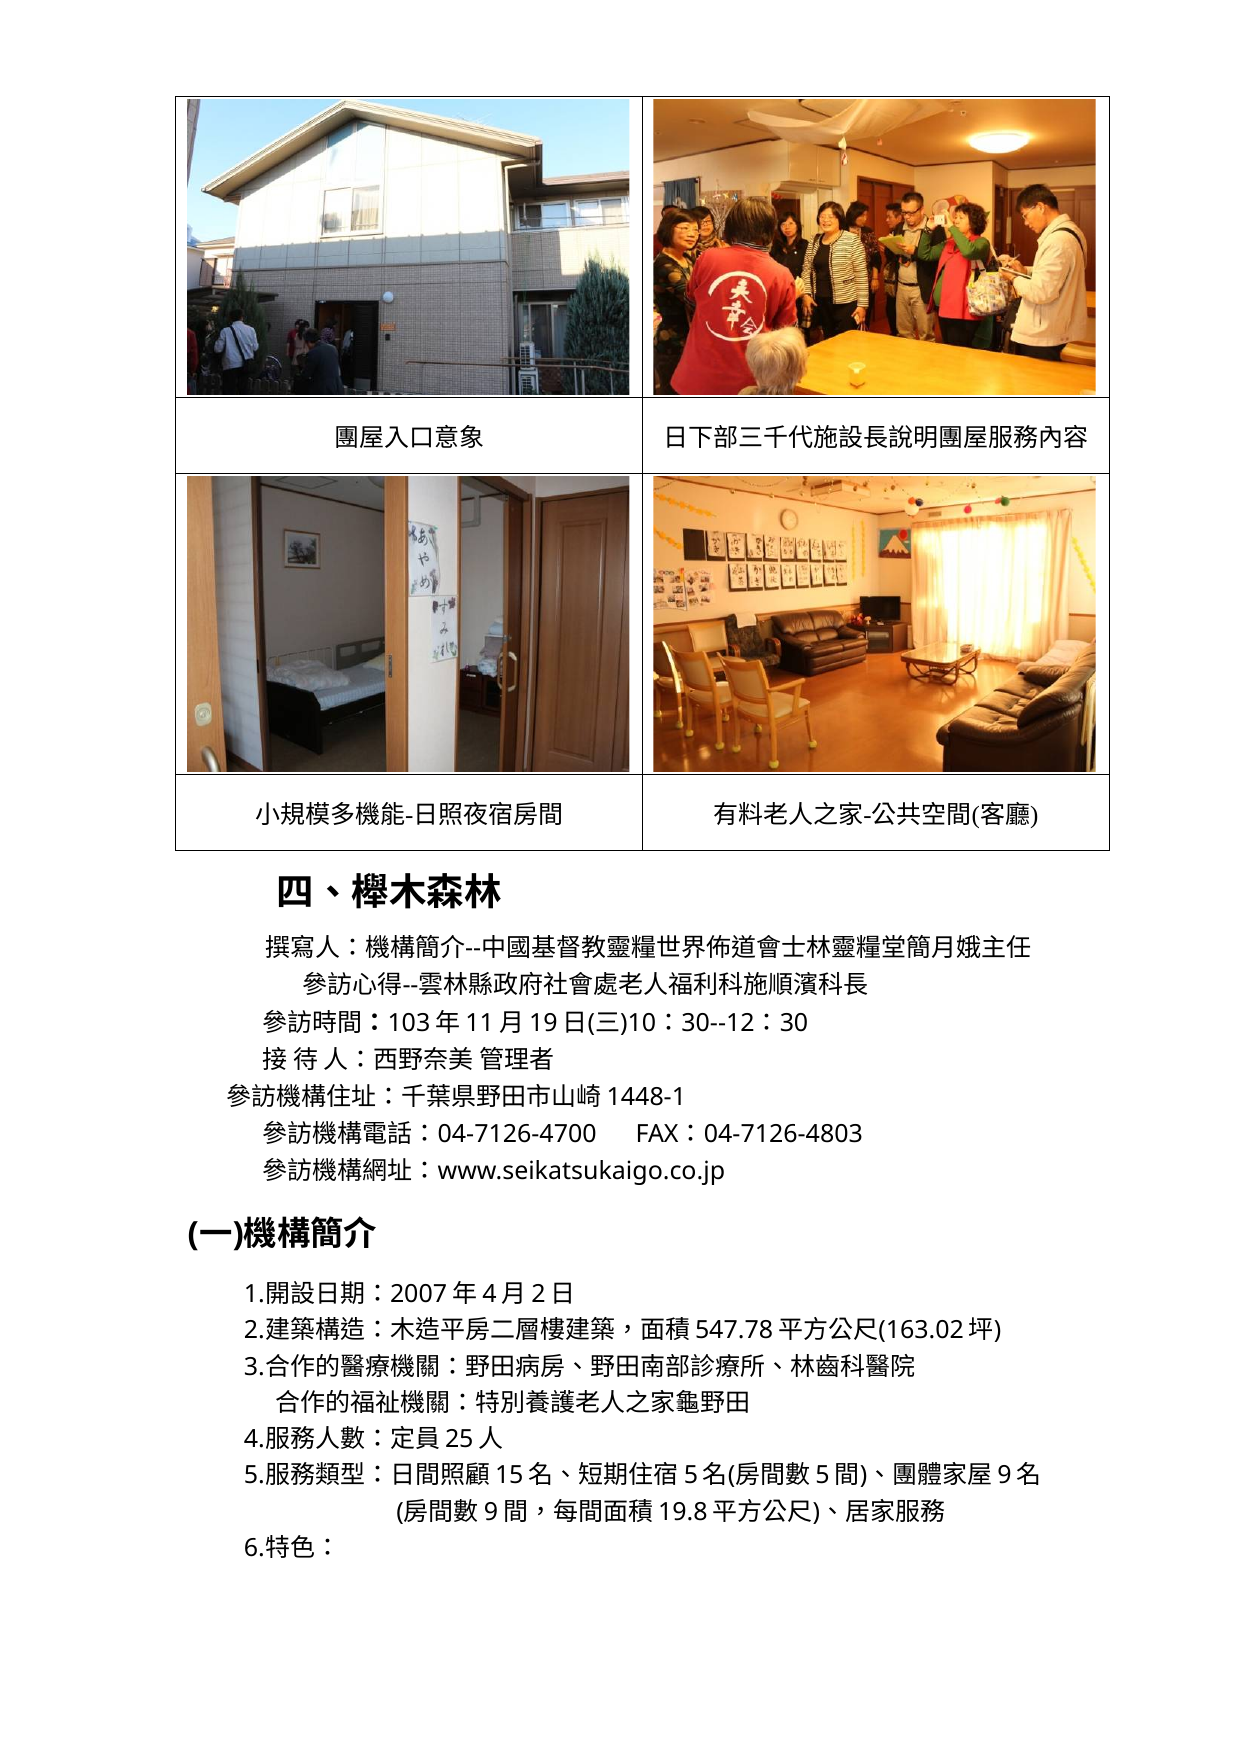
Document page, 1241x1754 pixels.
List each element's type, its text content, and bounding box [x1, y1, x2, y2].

text 合作的福祉機關：特別養護老人之家龜野田 [187, 1382, 1053, 1419]
table_cell [643, 474, 1109, 774]
text 參訪心得--雲林縣政府社會處老人福利科施順濱科長 [237, 964, 1053, 1001]
text 5.服務類型：日間照顧15名、短期住宿5名(房間數5間)、團體家屋9名(房間數9間，每間面積19.8平方公尺)、居家服務 [244, 1455, 1053, 1527]
text 參訪時間：103年11月19日(三)10：30--12：30 [262, 1001, 1053, 1039]
text 6.特色： [187, 1527, 1053, 1564]
table_cell 小規模多機能-日照夜宿房間 [176, 775, 642, 850]
text 1.開設日期：2007年4月2日 [187, 1274, 1053, 1310]
text 參訪機構住址：千葉県野田市山崎1448-1 [187, 1076, 1053, 1113]
text (一)機構簡介 [187, 1206, 1053, 1255]
table_cell 日下部三千代施設長說明團屋服務內容 [643, 398, 1109, 473]
picture [187, 476, 630, 772]
picture [653, 476, 1096, 772]
picture [653, 99, 1096, 395]
table_cell 有料老人之家-公共空間(客廳) [643, 775, 1109, 850]
table_header [643, 97, 1109, 397]
table_cell 團屋入口意象 [176, 398, 642, 473]
table_header [176, 97, 642, 397]
table_cell [176, 474, 642, 774]
text 4.服務人數：定員25人 [187, 1419, 1053, 1455]
text 接 待 人：西野奈美 管理者 [262, 1039, 1053, 1076]
text 3.合作的醫療機關：野田病房、野田南部診療所、林齒科醫院 [187, 1346, 1053, 1382]
text 四、櫸木森林 [237, 851, 1053, 926]
text 參訪機構電話：04-7126-4700 FAX：04-7126-4803 [187, 1113, 1053, 1150]
picture [187, 99, 630, 395]
text 2.建築構造：木造平房二層樓建築，面積547.78平方公尺(163.02坪) [187, 1310, 1053, 1346]
text 撰寫人：機構簡介--中國基督教靈糧世界佈道會士林靈糧堂簡月娥主任 [240, 926, 1053, 964]
text 參訪機構網址：www.seikatsukaigo.co.jp [187, 1150, 1053, 1188]
